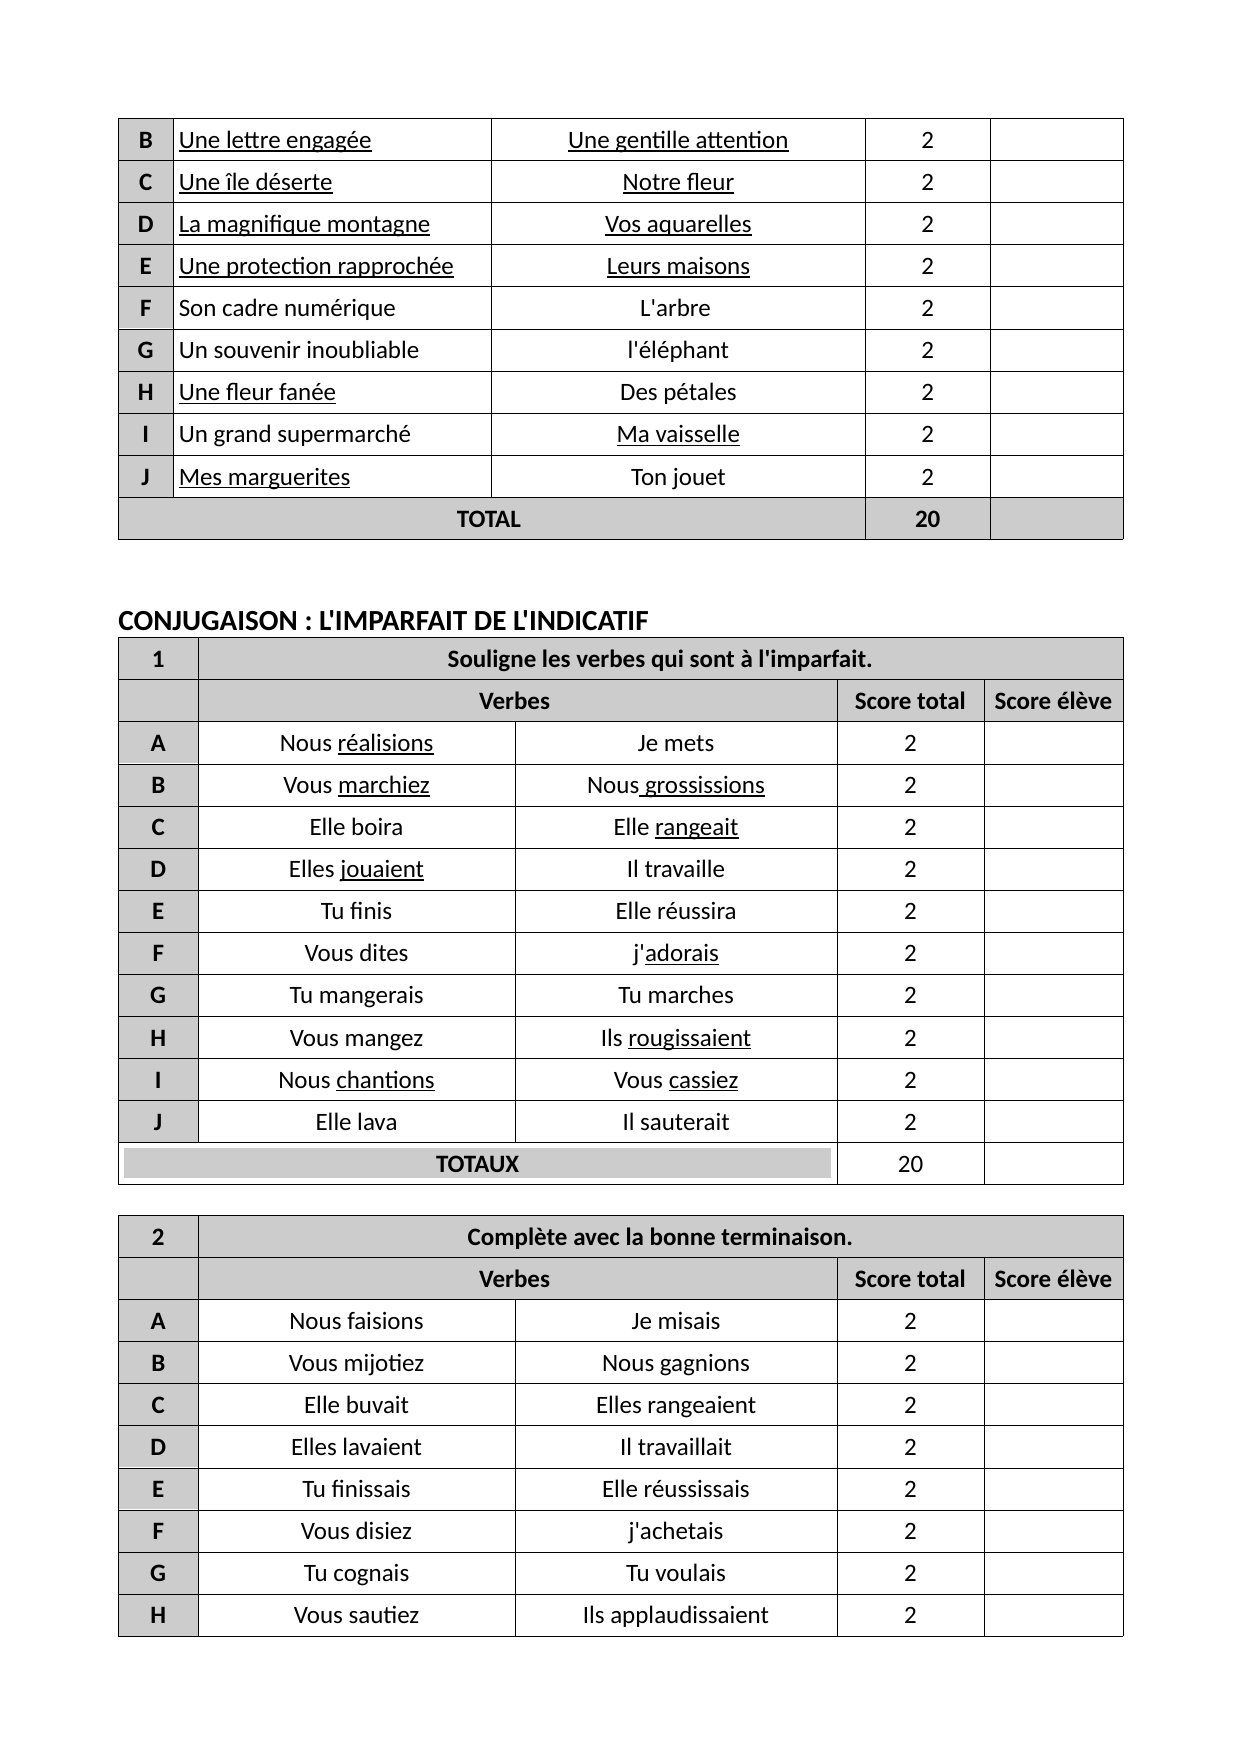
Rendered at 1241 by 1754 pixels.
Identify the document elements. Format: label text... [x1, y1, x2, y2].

text CONJUGAISON : L'IMPARFAIT DE L'INDICATIF [118, 602, 1122, 637]
table_cell [985, 975, 1123, 1016]
table_cell A [119, 1300, 198, 1341]
table_cell [985, 1469, 1123, 1509]
table_cell Une fleur fanée [174, 372, 491, 413]
table_cell Score élève [985, 680, 1123, 721]
table_cell Nous faisions [199, 1300, 515, 1341]
table_cell H [119, 372, 173, 413]
table_cell Elles lavaient [199, 1426, 515, 1467]
table_cell Ma vaisselle [492, 414, 865, 455]
table_cell Elle lava [199, 1101, 515, 1142]
table_cell Vous disiez [199, 1511, 515, 1552]
table_cell Vous mangez [199, 1017, 515, 1058]
table_cell 2 [838, 1384, 984, 1425]
table_cell 2 [838, 1300, 984, 1341]
table_cell [991, 372, 1123, 413]
table_cell D [119, 203, 173, 244]
table_cell D [119, 1426, 198, 1467]
table_cell 2 [866, 372, 990, 413]
table_cell Des pétales [492, 372, 865, 413]
table_cell [985, 1300, 1123, 1341]
table_cell E [119, 245, 173, 286]
table_cell [985, 1017, 1123, 1058]
table_cell [985, 1595, 1123, 1636]
table_cell I [119, 414, 173, 455]
table_cell 2 [866, 456, 990, 497]
table_cell [985, 1553, 1123, 1594]
table_cell 2 [838, 1059, 984, 1100]
table_cell 20 [866, 498, 990, 539]
table_cell La magnifique montagne [174, 203, 491, 244]
table_cell 2 [838, 975, 984, 1016]
table_cell B [119, 765, 198, 806]
table_cell Tu mangerais [199, 975, 515, 1016]
table_cell Une île déserte [174, 161, 491, 202]
table_cell Vous dites [199, 933, 515, 974]
table_cell [991, 456, 1123, 497]
table_cell Tu voulais [516, 1553, 837, 1594]
table_cell Il travaille [516, 849, 837, 890]
table_cell Tu marches [516, 975, 837, 1016]
table_cell B [119, 1342, 198, 1383]
table_cell [991, 287, 1123, 328]
table_cell 2 [838, 933, 984, 974]
table_cell 2 [866, 119, 990, 160]
table_cell Vous marchiez [199, 765, 515, 806]
table_cell Leurs maisons [492, 245, 865, 286]
table_cell [991, 161, 1123, 202]
table_cell C [119, 807, 198, 848]
table_cell j'achetais [516, 1511, 837, 1552]
table_cell 2 [866, 287, 990, 328]
table_cell G [119, 975, 198, 1016]
table_cell Notre fleur [492, 161, 865, 202]
table_cell [985, 765, 1123, 806]
table_cell Vous cassiez [516, 1059, 837, 1100]
table_cell 2 [866, 330, 990, 371]
table_header Complète avec la bonne terminaison. [199, 1216, 1123, 1257]
table_cell Tu finissais [199, 1469, 515, 1509]
table_cell Verbes [199, 1258, 837, 1299]
table_cell TOTAUX [119, 1143, 837, 1184]
table_cell [985, 807, 1123, 848]
table_cell [985, 1059, 1123, 1100]
table_cell [985, 891, 1123, 932]
table_cell [985, 1342, 1123, 1383]
table_cell [119, 680, 198, 721]
table_cell Mes marguerites [174, 456, 491, 497]
table_cell [985, 933, 1123, 974]
table_cell [985, 1426, 1123, 1467]
table_cell 2 [838, 1342, 984, 1383]
table_header Souligne les verbes qui sont à l'imparfait. [199, 638, 1123, 679]
table_cell [985, 849, 1123, 890]
table_cell TOTAL [119, 498, 865, 539]
table_cell [985, 1101, 1123, 1142]
table_cell 2 [838, 722, 984, 763]
table_cell Ils applaudissaient [516, 1595, 837, 1636]
table_cell Verbes [199, 680, 837, 721]
table_cell 2 [838, 1553, 984, 1594]
table_cell [119, 1258, 198, 1299]
table_cell L'arbre [492, 287, 865, 328]
table_cell Elle réussira [516, 891, 837, 932]
table_cell C [119, 1384, 198, 1425]
table_cell Nous grossissions [516, 765, 837, 806]
table_cell Elle boira [199, 807, 515, 848]
table_cell 2 [866, 203, 990, 244]
table_cell Vous sautiez [199, 1595, 515, 1636]
table_header 1 [119, 638, 198, 679]
table_cell Nous chantions [199, 1059, 515, 1100]
table_cell [985, 1511, 1123, 1552]
table_cell G [119, 1553, 198, 1594]
table_cell Tu finis [199, 891, 515, 932]
table_cell Ils rougissaient [516, 1017, 837, 1058]
table_cell 2 [866, 414, 990, 455]
table_cell F [119, 933, 198, 974]
table_cell A [119, 722, 198, 763]
table_cell E [119, 1469, 198, 1509]
table_cell E [119, 891, 198, 932]
table_cell F [119, 287, 173, 328]
table_cell 2 [838, 1017, 984, 1058]
table_cell Elles jouaient [199, 849, 515, 890]
table_cell Un souvenir inoubliable [174, 330, 491, 371]
table_cell Elles rangeaient [516, 1384, 837, 1425]
table_cell 2 [838, 765, 984, 806]
table_cell Score total [838, 1258, 984, 1299]
table_cell Je misais [516, 1300, 837, 1341]
table_cell Score élève [985, 1258, 1123, 1299]
table_cell 2 [838, 891, 984, 932]
table_cell Je mets [516, 722, 837, 763]
table_cell [991, 498, 1123, 539]
table_cell Tu cognais [199, 1553, 515, 1594]
table_cell Elle buvait [199, 1384, 515, 1425]
table_cell Une lettre engagée [174, 119, 491, 160]
table_cell Son cadre numérique [174, 287, 491, 328]
table_cell 2 [866, 245, 990, 286]
table_cell 2 [838, 807, 984, 848]
table_cell Une protection rapprochée [174, 245, 491, 286]
table_cell 2 [838, 1469, 984, 1509]
table_cell [985, 1384, 1123, 1425]
table_cell 2 [838, 1511, 984, 1552]
table_cell Ton jouet [492, 456, 865, 497]
table_cell Score total [838, 680, 984, 721]
table_cell 2 [866, 161, 990, 202]
table_cell Un grand supermarché [174, 414, 491, 455]
table_cell [985, 722, 1123, 763]
table_cell [991, 203, 1123, 244]
table_cell Nous gagnions [516, 1342, 837, 1383]
table_cell Elle réussissais [516, 1469, 837, 1509]
table_cell [991, 414, 1123, 455]
table_cell F [119, 1511, 198, 1552]
table_cell Il sauterait [516, 1101, 837, 1142]
table_cell [985, 1143, 1123, 1184]
table_cell [991, 119, 1123, 160]
table_cell 2 [838, 1595, 984, 1636]
table_cell 2 [838, 849, 984, 890]
table_cell H [119, 1595, 198, 1636]
table_cell 2 [838, 1101, 984, 1142]
table_cell Elle rangeait [516, 807, 837, 848]
table_cell l'éléphant [492, 330, 865, 371]
table_cell Vous mijotiez [199, 1342, 515, 1383]
table_cell Il travaillait [516, 1426, 837, 1467]
table_cell j'adorais [516, 933, 837, 974]
table_cell Une gentille attention [492, 119, 865, 160]
table_cell J [119, 456, 173, 497]
table_cell B [119, 119, 173, 160]
table_cell D [119, 849, 198, 890]
table_cell J [119, 1101, 198, 1142]
table_cell [991, 330, 1123, 371]
table_cell Vos aquarelles [492, 203, 865, 244]
table_cell [991, 245, 1123, 286]
table_header 2 [119, 1216, 198, 1257]
table_cell 2 [838, 1426, 984, 1467]
table_cell I [119, 1059, 198, 1100]
table_cell C [119, 161, 173, 202]
table_cell 20 [838, 1143, 984, 1184]
table_cell H [119, 1017, 198, 1058]
table_cell Nous réalisions [199, 722, 515, 763]
table_cell G [119, 330, 173, 371]
